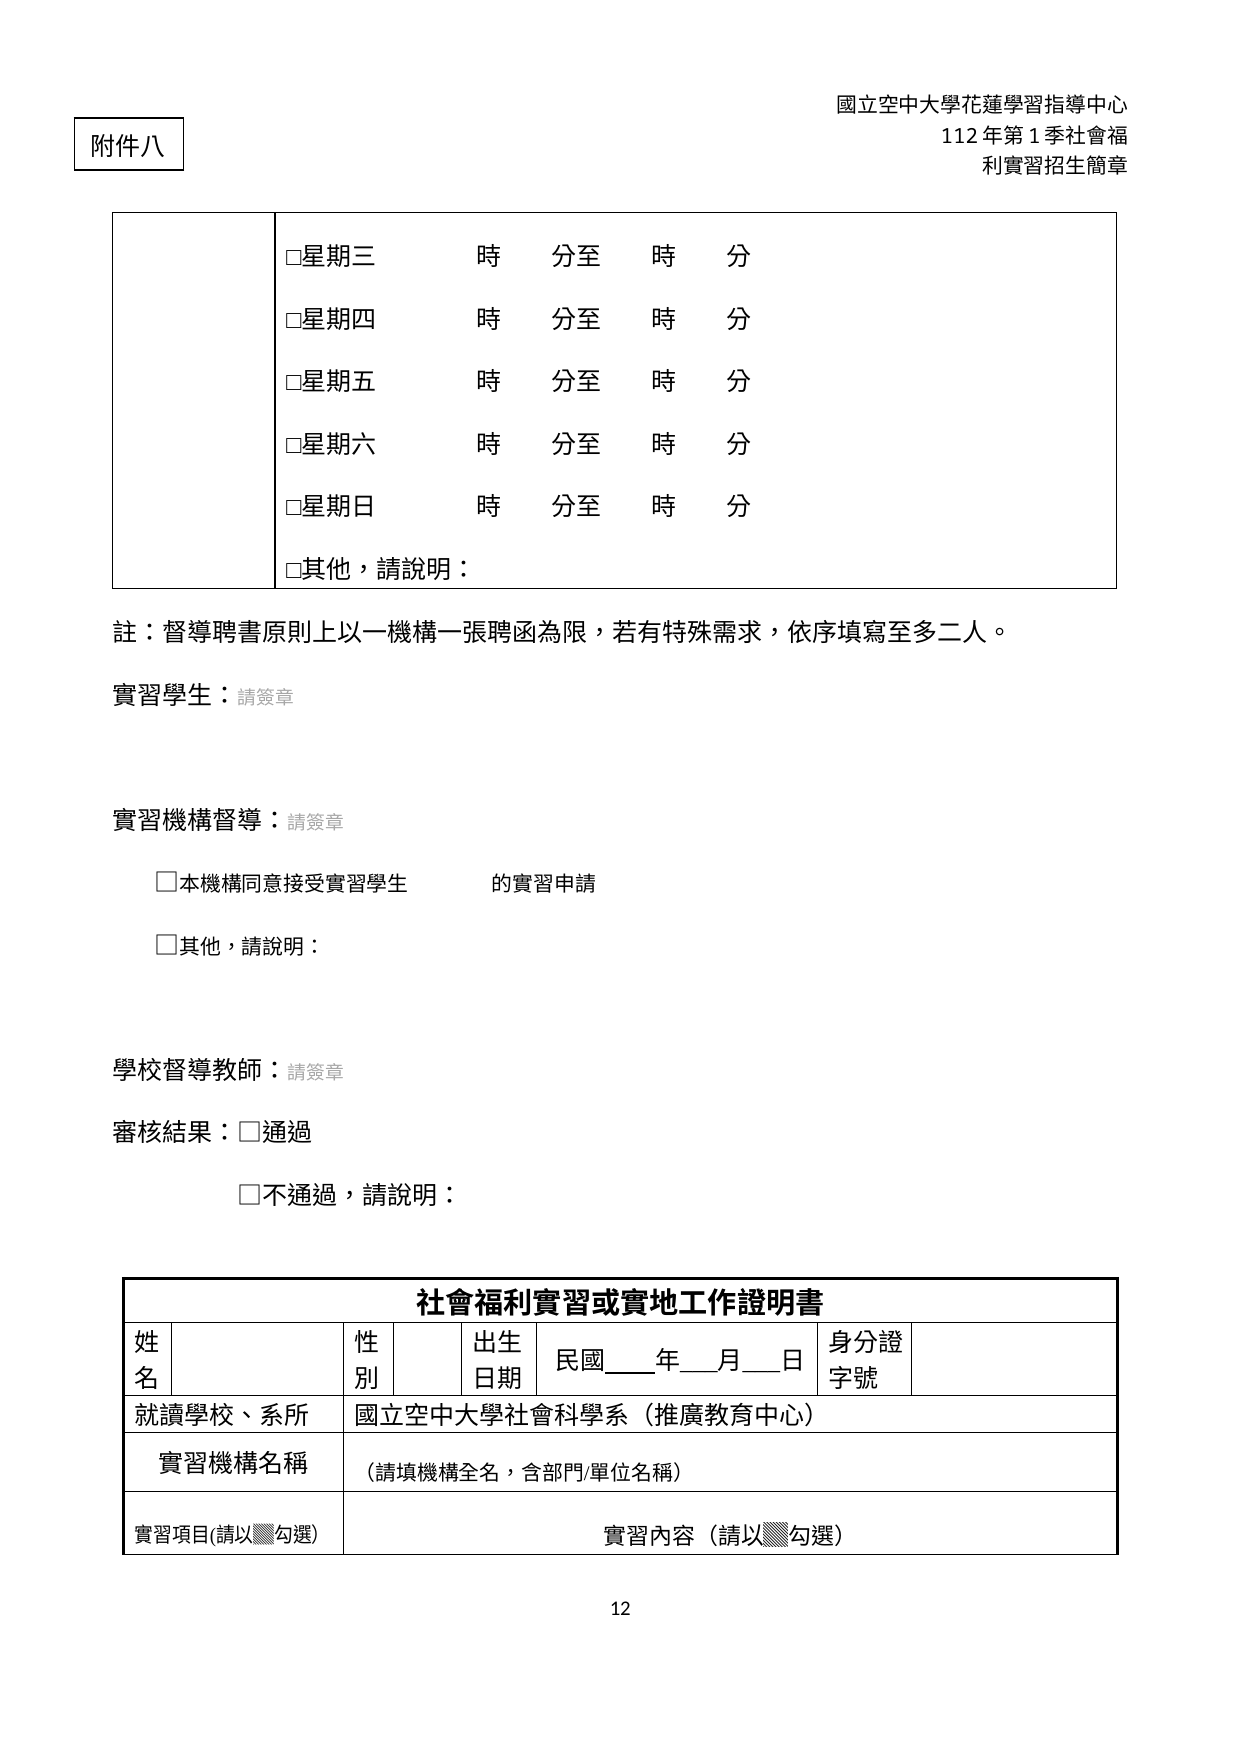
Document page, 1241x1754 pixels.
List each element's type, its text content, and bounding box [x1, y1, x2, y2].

table_cell [394, 1323, 461, 1395]
table_cell 實習內容（請以▓勾選） [344, 1492, 1116, 1554]
table_cell 出生日期 [462, 1323, 536, 1395]
text □本機構同意接受實習學生 的實習申請 [112, 839, 1128, 902]
table_cell 身分證 字號 [818, 1323, 911, 1395]
table_cell [912, 1323, 1116, 1395]
table_cell 實習項目(請以▓勾選） [125, 1492, 343, 1554]
table_cell [172, 1323, 343, 1395]
table_cell 性別 [344, 1323, 393, 1395]
table_cell 姓名 [125, 1323, 171, 1395]
text 學校督導教師：請簽章 審核結果：□通過 □不通過，請說明： [112, 1027, 1128, 1214]
table_cell （請填機構全名，含部門/單位名稱） [344, 1433, 1116, 1491]
table_cell 就讀學校、系所 [125, 1396, 343, 1432]
text 實習機構督導：請簽章 [112, 777, 1128, 839]
table_header 社會福利實習或實地工作證明書 [125, 1280, 1116, 1322]
text 實習學生：請簽章 [112, 652, 1128, 777]
table_cell 實習機構名稱 [125, 1433, 343, 1491]
table_cell □星期三 時 分至 時 分 □星期四 時 分至 時 分 □星期五 時 分至 時 分 □星期六 時 分至 時 分 □星期日 時 分至 時 分 □其他，請說明： [276, 213, 1116, 588]
table_cell 民國 年___月___日 [537, 1323, 817, 1395]
text □其他，請說明： [112, 902, 1128, 1027]
text 註：督導聘書原則上以一機構一張聘函為限，若有特殊需求，依序填寫至多二人。 [112, 589, 1128, 652]
table_cell 國立空中大學社會科學系（推廣教育中心） [344, 1396, 1116, 1432]
table_cell [113, 213, 274, 588]
text 附件八 [90, 126, 168, 162]
